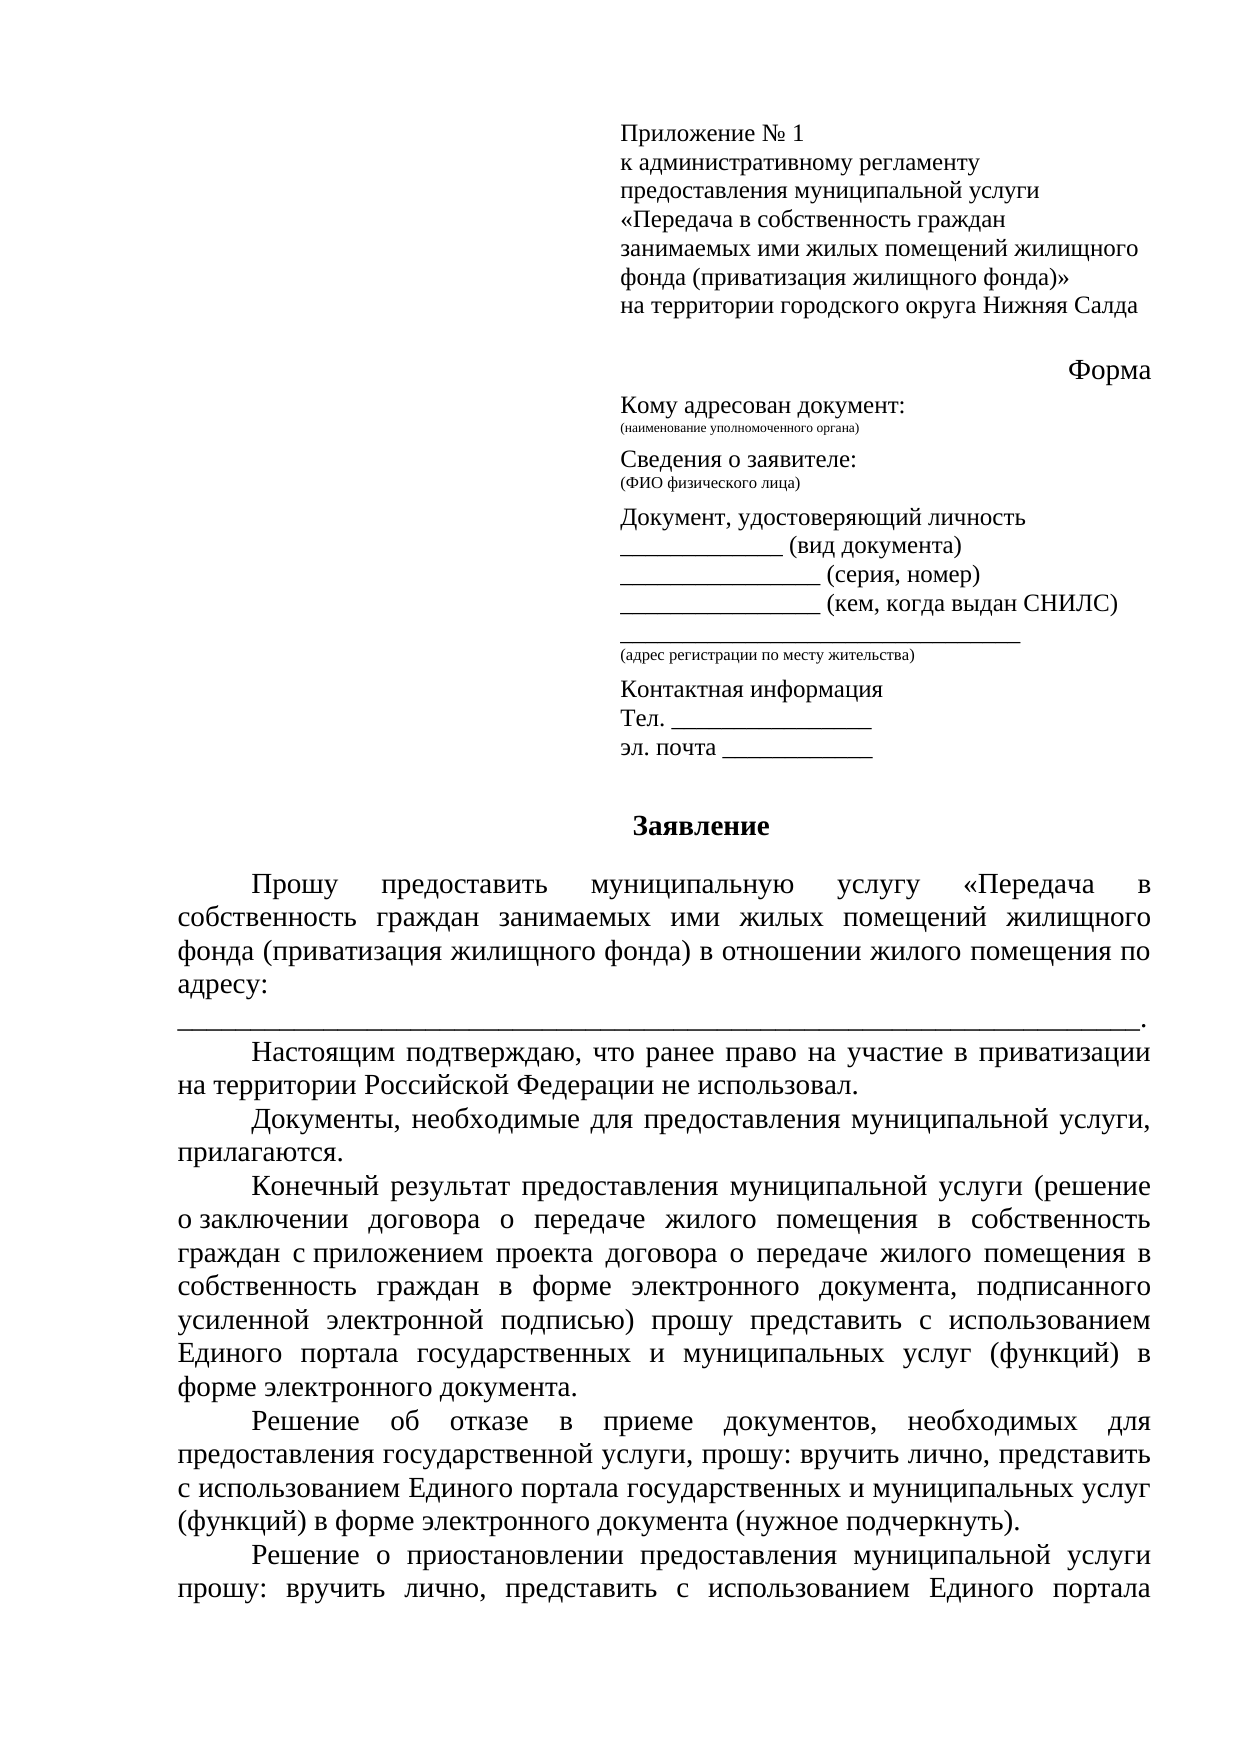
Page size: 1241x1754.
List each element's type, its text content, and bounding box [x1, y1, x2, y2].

text _____________ (вид документа) [177, 530, 1152, 559]
text на территории городского округа Нижняя Салда [177, 291, 1141, 319]
text Форма [177, 353, 1151, 386]
text Тел. ________________ [177, 703, 1152, 732]
text (наименование уполномоченного органа) [177, 420, 1152, 444]
text Контактная информация [177, 674, 1152, 703]
text занимаемых ими жилых помещений жилищного [177, 233, 1141, 262]
text фонда (приватизация жилищного фонда)» [177, 262, 1141, 291]
text Решение о приостановлении предоставления муниципальной услуги прошу: вручить лично, представить с использованием Единого портала [177, 1537, 1152, 1604]
text «Передача в собственность граждан [177, 204, 1141, 233]
text ________________ (кем, когда выдан СНИЛС) [177, 588, 1152, 617]
text Документы, необходимые для предоставления муниципальной услуги, прилагаются. [177, 1101, 1151, 1168]
text Кому адресован документ: [177, 386, 1151, 420]
text эл. почта ____________ [177, 732, 1152, 760]
text (ФИО физического лица) [177, 473, 1152, 502]
text Конечный результат предоставления муниципальной услуги (решение о заключении договора о передаче жилого помещения в собственность граждан с приложением проекта договора о передаче жилого помещения в собственность граждан в форме электронного документа, подписанного усиленной электронной подписью) прошу представить с использованием Единого портала государственных и муниципальных услуг (функций) в форме электронного документа. [177, 1168, 1152, 1403]
text Решение об отказе в приеме документов, необходимых для предоставления государственной услуги, прошу: вручить лично, представить с использованием Единого портала государственных и муниципальных услуг (функций) в форме электронного документа (нужное подчеркнуть). [177, 1403, 1152, 1537]
text Сведения о заявителе: [177, 444, 1152, 473]
text ________________________________ [177, 617, 1152, 645]
text Настоящим подтверждаю, что ранее право на участие в приватизации на территории Российской Федерации не использовал. [177, 1034, 1152, 1101]
text Прошу предоставить муниципальную услугу «Передача в собственность граждан занимаемых ими жилых помещений жилищного фонда (приватизация жилищного фонда) в отношении жилого помещения по адресу: __________________________________________________________________. [177, 866, 1152, 1034]
text (адрес регистрации по месту жительства) [177, 645, 1152, 674]
text предоставления муниципальной услуги [177, 176, 1141, 204]
text Документ, удостоверяющий личность [177, 502, 1152, 530]
text Приложение № 1 [177, 118, 1141, 147]
text ________________ (серия, номер) [177, 559, 1152, 588]
text Заявление [177, 808, 1151, 842]
text к административному регламенту [177, 147, 1141, 176]
